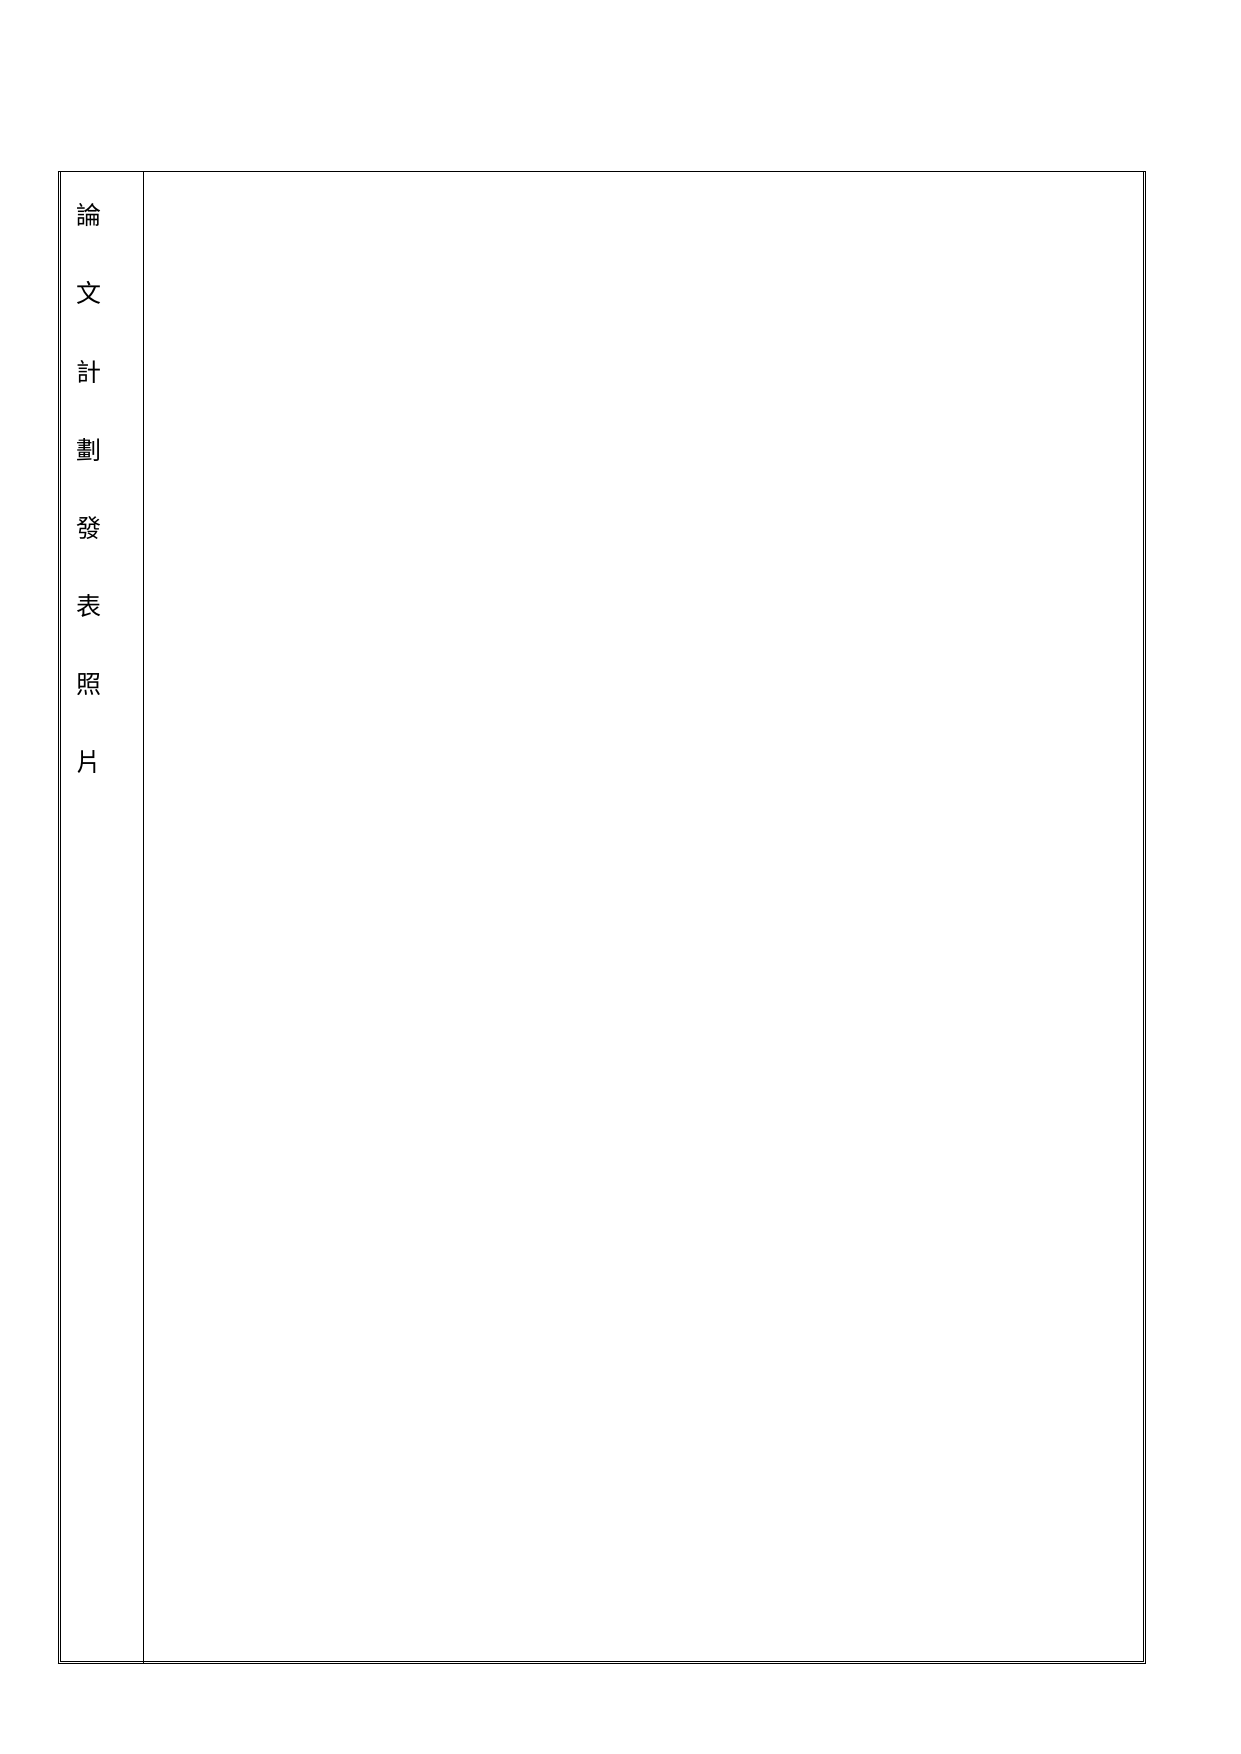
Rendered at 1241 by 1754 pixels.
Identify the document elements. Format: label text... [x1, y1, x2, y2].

table_cell 論文計劃發表照片 [61, 172, 143, 1661]
table_cell [144, 172, 1143, 1661]
